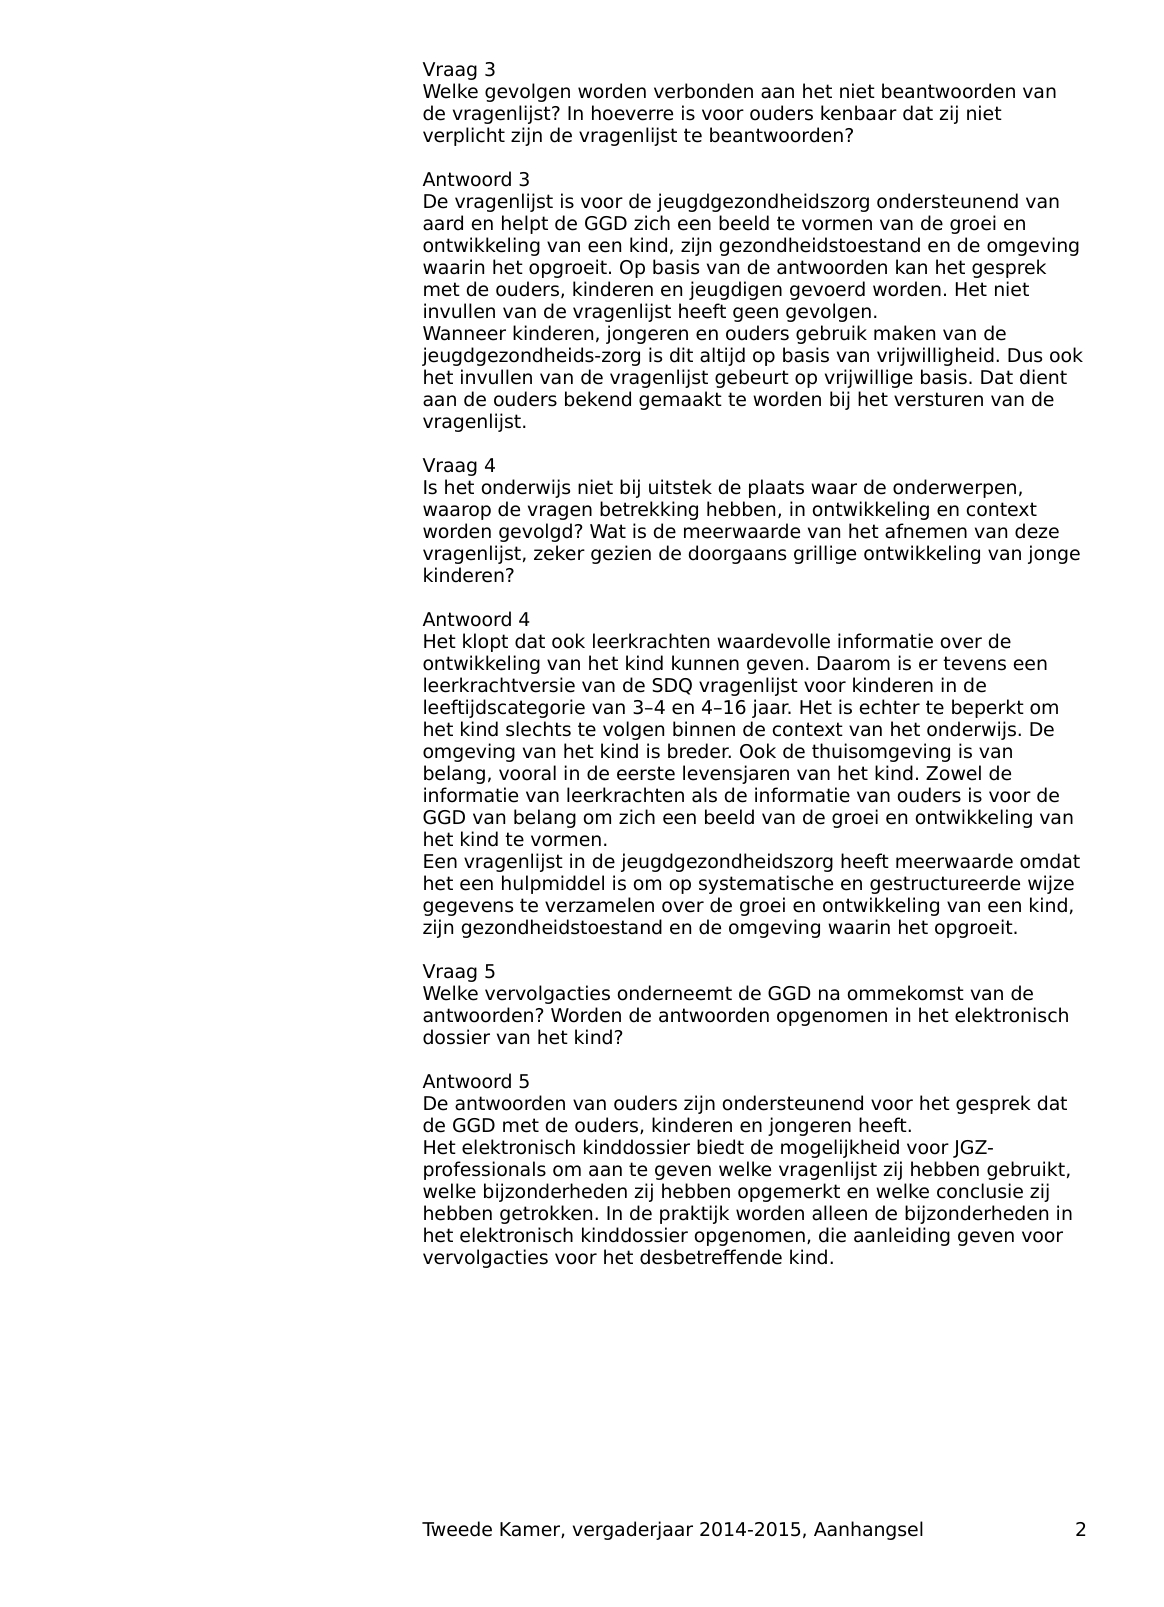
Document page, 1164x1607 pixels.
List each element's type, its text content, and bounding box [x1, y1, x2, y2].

text De antwoorden van ouders zijn ondersteunend voor het gesprek dat de GGD met de ouders, kinderen en jongeren heeft. [422, 1093, 1087, 1137]
text Is het onderwijs niet bij uitstek de plaats waar de onderwerpen, waarop de vragen betrekking hebben, in ontwikkeling en context worden gevolgd? Wat is de meerwaarde van het afnemen van deze vragenlijst, zeker gezien de doorgaans grillige ontwikkeling van jonge kinderen? [422, 477, 1087, 587]
text Het klopt dat ook leerkrachten waardevolle informatie over de ontwikkeling van het kind kunnen geven. Daarom is er tevens een leerkrachtversie van de SDQ vragenlijst voor kinderen in de leeftijdscategorie van 3–4 en 4–16 jaar. Het is echter te beperkt om het kind slechts te volgen binnen de context van het onderwijs. De omgeving van het kind is breder. Ook de thuisomgeving is van belang, vooral in de eerste levensjaren van het kind. Zowel de informatie van leerkrachten als de informatie van ouders is voor de GGD van belang om zich een beeld van de groei en ontwikkeling van het kind te vormen. [422, 631, 1087, 851]
text Welke gevolgen worden verbonden aan het niet beantwoorden van de vragenlijst? In hoeverre is voor ouders kenbaar dat zij niet verplicht zijn de vragenlijst te beantwoorden? [422, 81, 1087, 147]
text Een vragenlijst in de jeugdgezondheidszorg heeft meerwaarde omdat het een hulpmiddel is om op systematische en gestructureerde wijze gegevens te verzamelen over de groei en ontwikkeling van een kind, zijn gezondheidstoestand en de omgeving waarin het opgroeit. [422, 851, 1087, 939]
text Vraag 3 [422, 59, 1087, 81]
text Het elektronisch kinddossier biedt de mogelijkheid voor JGZ-professionals om aan te geven welke vragenlijst zij hebben gebruikt, welke bijzonderheden zij hebben opgemerkt en welke conclusie zij hebben getrokken. In de praktijk worden alleen de bijzonderheden in het elektronisch kinddossier opgenomen, die aanleiding geven voor vervolgacties voor het desbetreffende kind. [422, 1137, 1087, 1269]
text Wanneer kinderen, jongeren en ouders gebruik maken van de jeugdgezondheids-zorg is dit altijd op basis van vrijwilligheid. Dus ook het invullen van de vragenlijst gebeurt op vrijwillige basis. Dat dient aan de ouders bekend gemaakt te worden bij het versturen van de vragenlijst. [422, 323, 1087, 433]
text Antwoord 5 [422, 1071, 1087, 1093]
text Vraag 5 [422, 961, 1087, 983]
text Welke vervolgacties onderneemt de GGD na ommekomst van de antwoorden? Worden de antwoorden opgenomen in het elektronisch dossier van het kind? [422, 983, 1087, 1049]
text Antwoord 4 [422, 609, 1087, 631]
text Vraag 4 [422, 455, 1087, 477]
text Antwoord 3 [422, 169, 1087, 191]
text De vragenlijst is voor de jeugdgezondheidszorg ondersteunend van aard en helpt de GGD zich een beeld te vormen van de groei en ontwikkeling van een kind, zijn gezondheidstoestand en de omgeving waarin het opgroeit. Op basis van de antwoorden kan het gesprek met de ouders, kinderen en jeugdigen gevoerd worden. Het niet invullen van de vragenlijst heeft geen gevolgen. [422, 191, 1087, 323]
